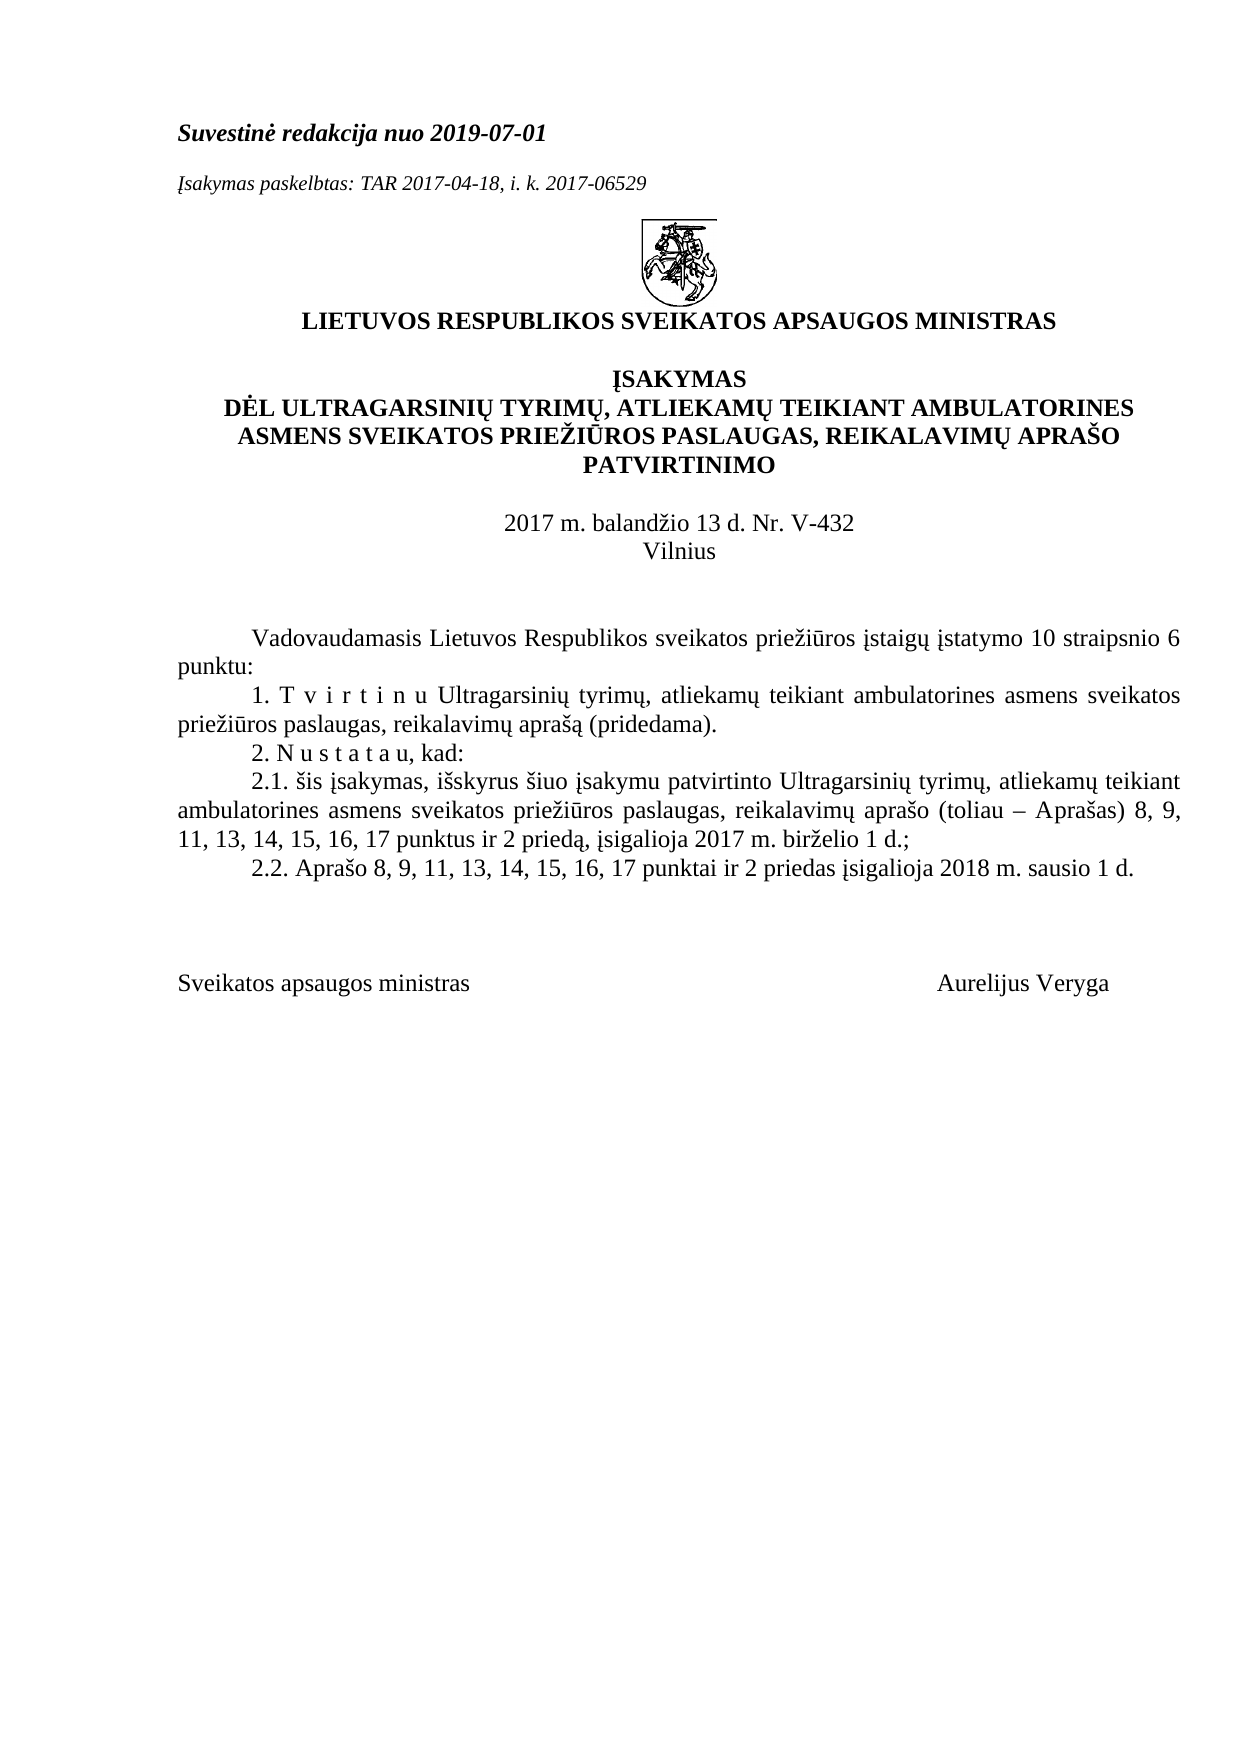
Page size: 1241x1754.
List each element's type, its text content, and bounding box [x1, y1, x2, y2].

text LIETUVOS RESPUBLIKOS SVEIKATOS APSAUGOS MINISTRAS [177, 306, 1181, 335]
text 2017 m. balandžio 13 d. Nr. V-432 [177, 508, 1181, 536]
text 2.1. šis įsakymas, išskyrus šiuo įsakymu patvirtinto Ultragarsinių tyrimų, atliekamų teikiant ambulatorines asmens sveikatos priežiūros paslaugas, reikalavimų aprašo (toliau – Aprašas) 8, 9, 11, 13, 14, 15, 16, 17 punktus ir 2 priedą, įsigalioja 2017 m. birželio 1 d.; [177, 766, 1181, 853]
text Suvestinė redakcija nuo 2019-07-01 [177, 118, 1181, 147]
text Sveikatos apsaugos ministras Aurelijus Veryga [177, 968, 1181, 996]
text Vadovaudamasis Lietuvos Respublikos sveikatos priežiūros įstaigų įstatymo 10 straipsnio 6 punktu: [177, 623, 1181, 680]
text 1. T v i r t i n u Ultragarsinių tyrimų, atliekamų teikiant ambulatorines asmens sveikatos priežiūros paslaugas, reikalavimų aprašą (pridedama). [177, 680, 1181, 738]
text 2. N u s t a t a u, kad: [177, 738, 1181, 766]
text ĮSAKYMAS [177, 364, 1181, 393]
text DĖL ULTRAGARSINIŲ TYRIMŲ, ATLIEKAMŲ TEIKIANT AMBULATORINES ASMENS SVEIKATOS PRIEŽIŪROS PASLAUGAS, REIKALAVIMŲ APRAŠO PATVIRTINIMO [177, 393, 1181, 479]
text 2.2. Aprašo 8, 9, 11, 13, 14, 15, 16, 17 punktai ir 2 priedas įsigalioja 2018 m. sausio 1 d. [177, 853, 1181, 881]
text Įsakymas paskelbtas: TAR 2017-04-18, i. k. 2017-06529 [177, 171, 1181, 195]
text Vilnius [177, 536, 1181, 565]
